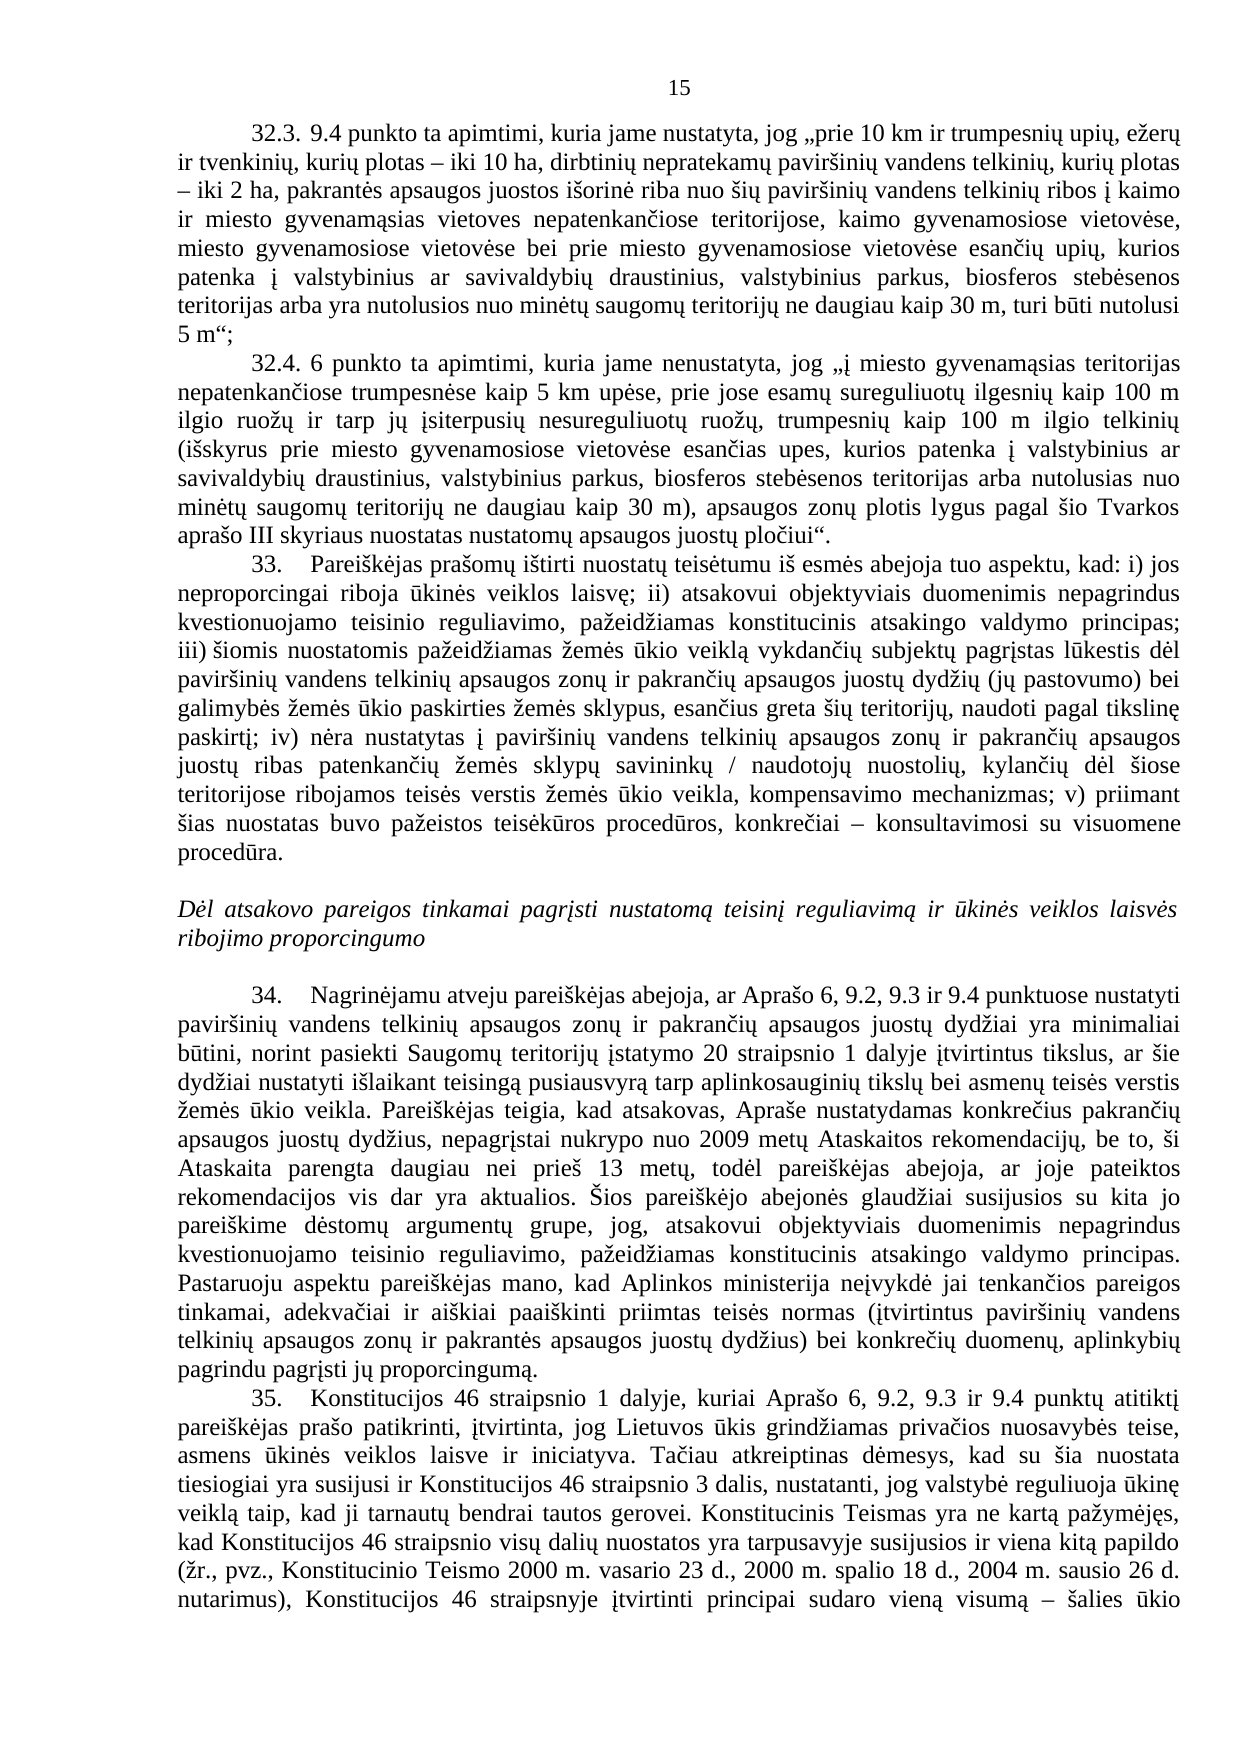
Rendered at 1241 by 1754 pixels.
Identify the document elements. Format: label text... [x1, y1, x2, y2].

text 33. Pareiškėjas prašomų ištirti nuostatų teisėtumu iš esmės abejoja tuo aspektu, kad: i) jos neproporcingai riboja ūkinės veiklos laisvę; ii) atsakovui objektyviais duomenimis nepagrindus kvestionuojamo teisinio reguliavimo, pažeidžiamas konstitucinis atsakingo valdymo principas; iii) šiomis nuostatomis pažeidžiamas žemės ūkio veiklą vykdančių subjektų pagrįstas lūkestis dėl paviršinių vandens telkinių apsaugos zonų ir pakrančių apsaugos juostų dydžių (jų pastovumo) bei galimybės žemės ūkio paskirties žemės sklypus, esančius greta šių teritorijų, naudoti pagal tikslinę paskirtį; iv) nėra nustatytas į paviršinių vandens telkinių apsaugos zonų ir pakrančių apsaugos juostų ribas patenkančių žemės sklypų savininkų / naudotojų nuostolių, kylančių dėl šiose teritorijose ribojamos teisės verstis žemės ūkio veikla, kompensavimo mechanizmas; v) priimant šias nuostatas buvo pažeistos teisėkūros procedūros, konkrečiai – konsultavimosi su visuomene procedūra. [177, 549, 1181, 866]
text 32.4. 6 punkto ta apimtimi, kuria jame nenustatyta, jog „į miesto gyvenamąsias teritorijas nepatenkančiose trumpesnėse kaip 5 km upėse, prie jose esamų sureguliuotų ilgesnių kaip 100 m ilgio ruožų ir tarp jų įsiterpusių nesureguliuotų ruožų, trumpesnių kaip 100 m ilgio telkinių (išskyrus prie miesto gyvenamosiose vietovėse esančias upes, kurios patenka į valstybinius ar savivaldybių draustinius, valstybinius parkus, biosferos stebėsenos teritorijas arba nutolusias nuo minėtų saugomų teritorijų ne daugiau kaip 30 m), apsaugos zonų plotis lygus pagal šio Tvarkos aprašo III skyriaus nuostatas nustatomų apsaugos juostų pločiui“. [177, 348, 1181, 549]
text 34. Nagrinėjamu atveju pareiškėjas abejoja, ar Aprašo 6, 9.2, 9.3 ir 9.4 punktuose nustatyti paviršinių vandens telkinių apsaugos zonų ir pakrančių apsaugos juostų dydžiai yra minimaliai būtini, norint pasiekti Saugomų teritorijų įstatymo 20 straipsnio 1 dalyje įtvirtintus tikslus, ar šie dydžiai nustatyti išlaikant teisingą pusiausvyrą tarp aplinkosauginių tikslų bei asmenų teisės verstis žemės ūkio veikla. Pareiškėjas teigia, kad atsakovas, Apraše nustatydamas konkrečius pakrančių apsaugos juostų dydžius, nepagrįstai nukrypo nuo 2009 metų Ataskaitos rekomendacijų, be to, ši Ataskaita parengta daugiau nei prieš 13 metų, todėl pareiškėjas abejoja, ar joje pateiktos rekomendacijos vis dar yra aktualios. Šios pareiškėjo abejonės glaudžiai susijusios su kita jo pareiškime dėstomų argumentų grupe, jog, atsakovui objektyviais duomenimis nepagrindus kvestionuojamo teisinio reguliavimo, pažeidžiamas konstitucinis atsakingo valdymo principas. Pastaruoju aspektu pareiškėjas mano, kad Aplinkos ministerija neįvykdė jai tenkančios pareigos tinkamai, adekvačiai ir aiškiai paaiškinti priimtas teisės normas (įtvirtintus paviršinių vandens telkinių apsaugos zonų ir pakrantės apsaugos juostų dydžius) bei konkrečių duomenų, aplinkybių pagrindu pagrįsti jų proporcingumą. [177, 981, 1181, 1383]
text 32.3. 9.4 punkto ta apimtimi, kuria jame nustatyta, jog „prie 10 km ir trumpesnių upių, ežerų ir tvenkinių, kurių plotas – iki 10 ha, dirbtinių nepratekamų paviršinių vandens telkinių, kurių plotas – iki 2 ha, pakrantės apsaugos juostos išorinė riba nuo šių paviršinių vandens telkinių ribos į kaimo ir miesto gyvenamąsias vietoves nepatenkančiose teritorijose, kaimo gyvenamosiose vietovėse, miesto gyvenamosiose vietovėse bei prie miesto gyvenamosiose vietovėse esančių upių, kurios patenka į valstybinius ar savivaldybių draustinius, valstybinius parkus, biosferos stebėsenos teritorijas arba yra nutolusios nuo minėtų saugomų teritorijų ne daugiau kaip 30 m, turi būti nutolusi 5 m“; [177, 118, 1181, 348]
text 35. Konstitucijos 46 straipsnio 1 dalyje, kuriai Aprašo 6, 9.2, 9.3 ir 9.4 punktų atitiktį pareiškėjas prašo patikrinti, įtvirtinta, jog Lietuvos ūkis grindžiamas privačios nuosavybės teise, asmens ūkinės veiklos laisve ir iniciatyva. Tačiau atkreiptinas dėmesys, kad su šia nuostata tiesiogiai yra susijusi ir Konstitucijos 46 straipsnio 3 dalis, nustatanti, jog valstybė reguliuoja ūkinę veiklą taip, kad ji tarnautų bendrai tautos gerovei. Konstitucinis Teismas yra ne kartą pažymėjęs, kad Konstitucijos 46 straipsnio visų dalių nuostatos yra tarpusavyje susijusios ir viena kitą papildo (žr., pvz., Konstitucinio Teismo 2000 m. vasario 23 d., 2000 m. spalio 18 d., 2004 m. sausio 26 d. nutarimus), Konstitucijos 46 straipsnyje įtvirtinti principai sudaro vieną visumą – šalies ūkio [177, 1383, 1181, 1613]
text Dėl atsakovo pareigos tinkamai pagrįsti nustatomą teisinį reguliavimą ir ūkinės veiklos laisvės ribojimo proporcingumo [177, 894, 1181, 952]
